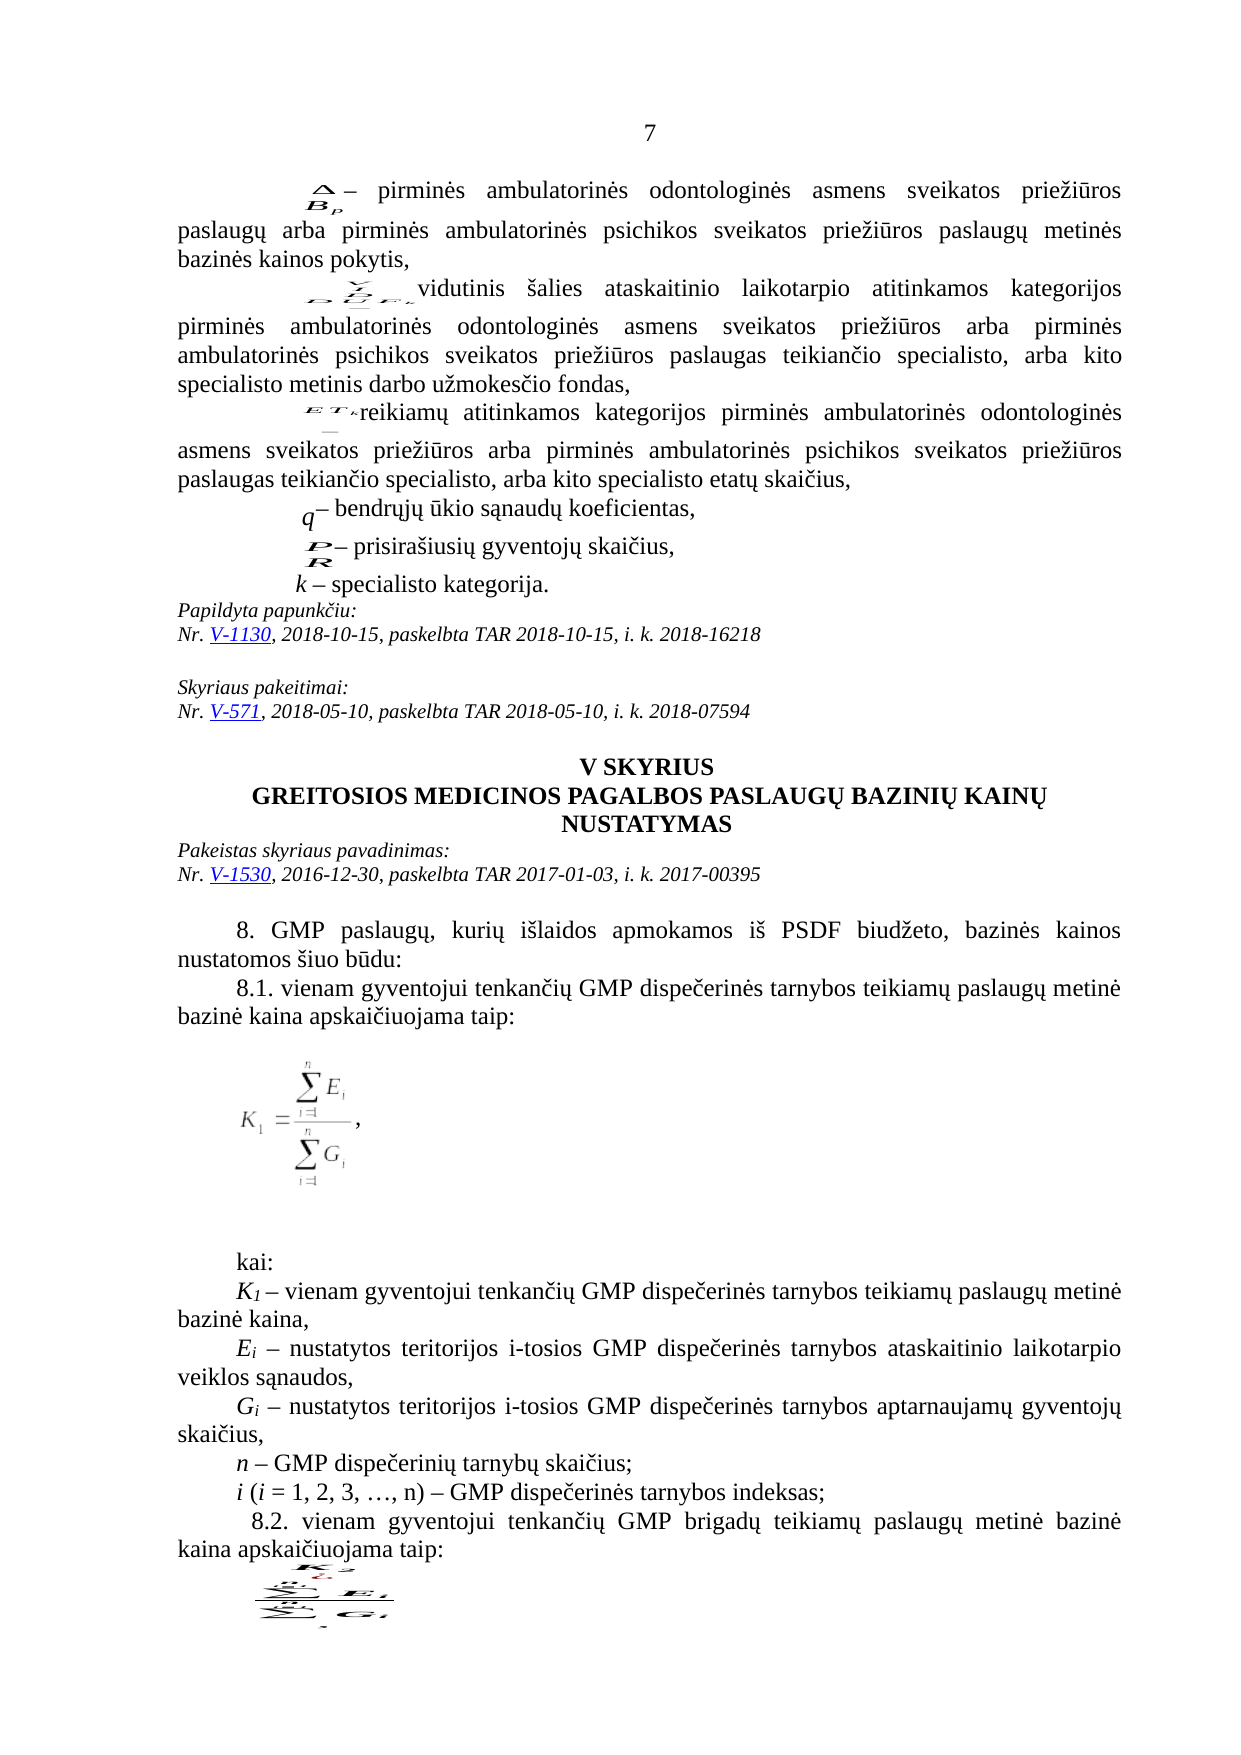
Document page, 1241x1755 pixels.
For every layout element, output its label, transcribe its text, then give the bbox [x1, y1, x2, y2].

text Papildyta papunkčiu: [177, 598, 1122, 622]
text Ei – nustatytos teritorijos i-tosios GMP dispečerinės tarnybos ataskaitinio laikotarpio veiklos sąnaudos, [177, 1333, 1122, 1391]
text Gi – nustatytos teritorijos i-tosios GMP dispečerinės tarnybos aptarnaujamų gyventojų skaičius, [177, 1391, 1122, 1448]
text Nr. V-1530, 2016-12-30, paskelbta TAR 2017-01-03, i. k. 2017-00395 [177, 862, 1122, 886]
text K1 – vienam gyventojui tenkančių GMP dispečerinės tarnybos teikiamų paslaugų metinė bazinė kaina, [177, 1276, 1122, 1333]
text 8. GMP paslaugų, kurių išlaidos apmokamos iš PSDF biudžeto, bazinės kainos nustatomos šiuo būdu: [177, 915, 1122, 973]
text Pakeistas skyriaus pavadinimas: [177, 838, 1122, 862]
text i (i = 1, 2, 3, …, n) – GMP dispečerinės tarnybos indeksas; [177, 1477, 1122, 1506]
text n – GMP dispečerinių tarnybų skaičius; [177, 1448, 1122, 1477]
text 8.2. vienam gyventojui tenkančių GMP brigadų teikiamų paslaugų metinė bazinė kaina apskaičiuojama taip: [177, 1506, 1122, 1563]
text Nr. V-1130, 2018-10-15, paskelbta TAR 2018-10-15, i. k. 2018-16218 [177, 622, 1122, 646]
text V SKYRIUS GREITOSIOS MEDICINOS PAGALBOS PASLAUGŲ BAZINIŲ KAINŲ NUSTATYMAS [177, 752, 1122, 838]
text reikiamų atitinkamos kategorijos pirminės ambulatorinės odontologinės asmens sveikatos priežiūros arba pirminės ambulatorinės psichikos sveikatos priežiūros paslaugas teikiančio specialisto, arba kito specialisto etatų skaičius, [177, 397, 1122, 493]
text k – specialisto kategorija. [177, 569, 1122, 598]
text – prisirašiusių gyventojų skaičius, [177, 531, 1122, 569]
text Skyriaus pakeitimai: [177, 675, 1122, 699]
text Nr. V-571, 2018-05-10, paskelbta TAR 2018-05-10, i. k. 2018-07594 [177, 699, 1122, 723]
text – bendrųjų ūkio sąnaudų koeficientas, [177, 493, 1122, 531]
text kai: [177, 1247, 1122, 1276]
text , [177, 1030, 1122, 1189]
text vidutinis šalies ataskaitinio laikotarpio atitinkamos kategorijos pirminės ambulatorinės odontologinės asmens sveikatos priežiūros arba pirminės ambulatorinės psichikos sveikatos priežiūros paslaugas teikiančio specialisto, arba kito specialisto metinis darbo užmokesčio fondas, [177, 273, 1122, 397]
text 8.1. vienam gyventojui tenkančių GMP dispečerinės tarnybos teikiamų paslaugų metinė bazinė kaina apskaičiuojama taip: [177, 973, 1122, 1030]
text – pirminės ambulatorinės odontologinės asmens sveikatos priežiūros paslaugų arba pirminės ambulatorinės psichikos sveikatos priežiūros paslaugų metinės bazinės kainos pokytis, [177, 176, 1122, 273]
